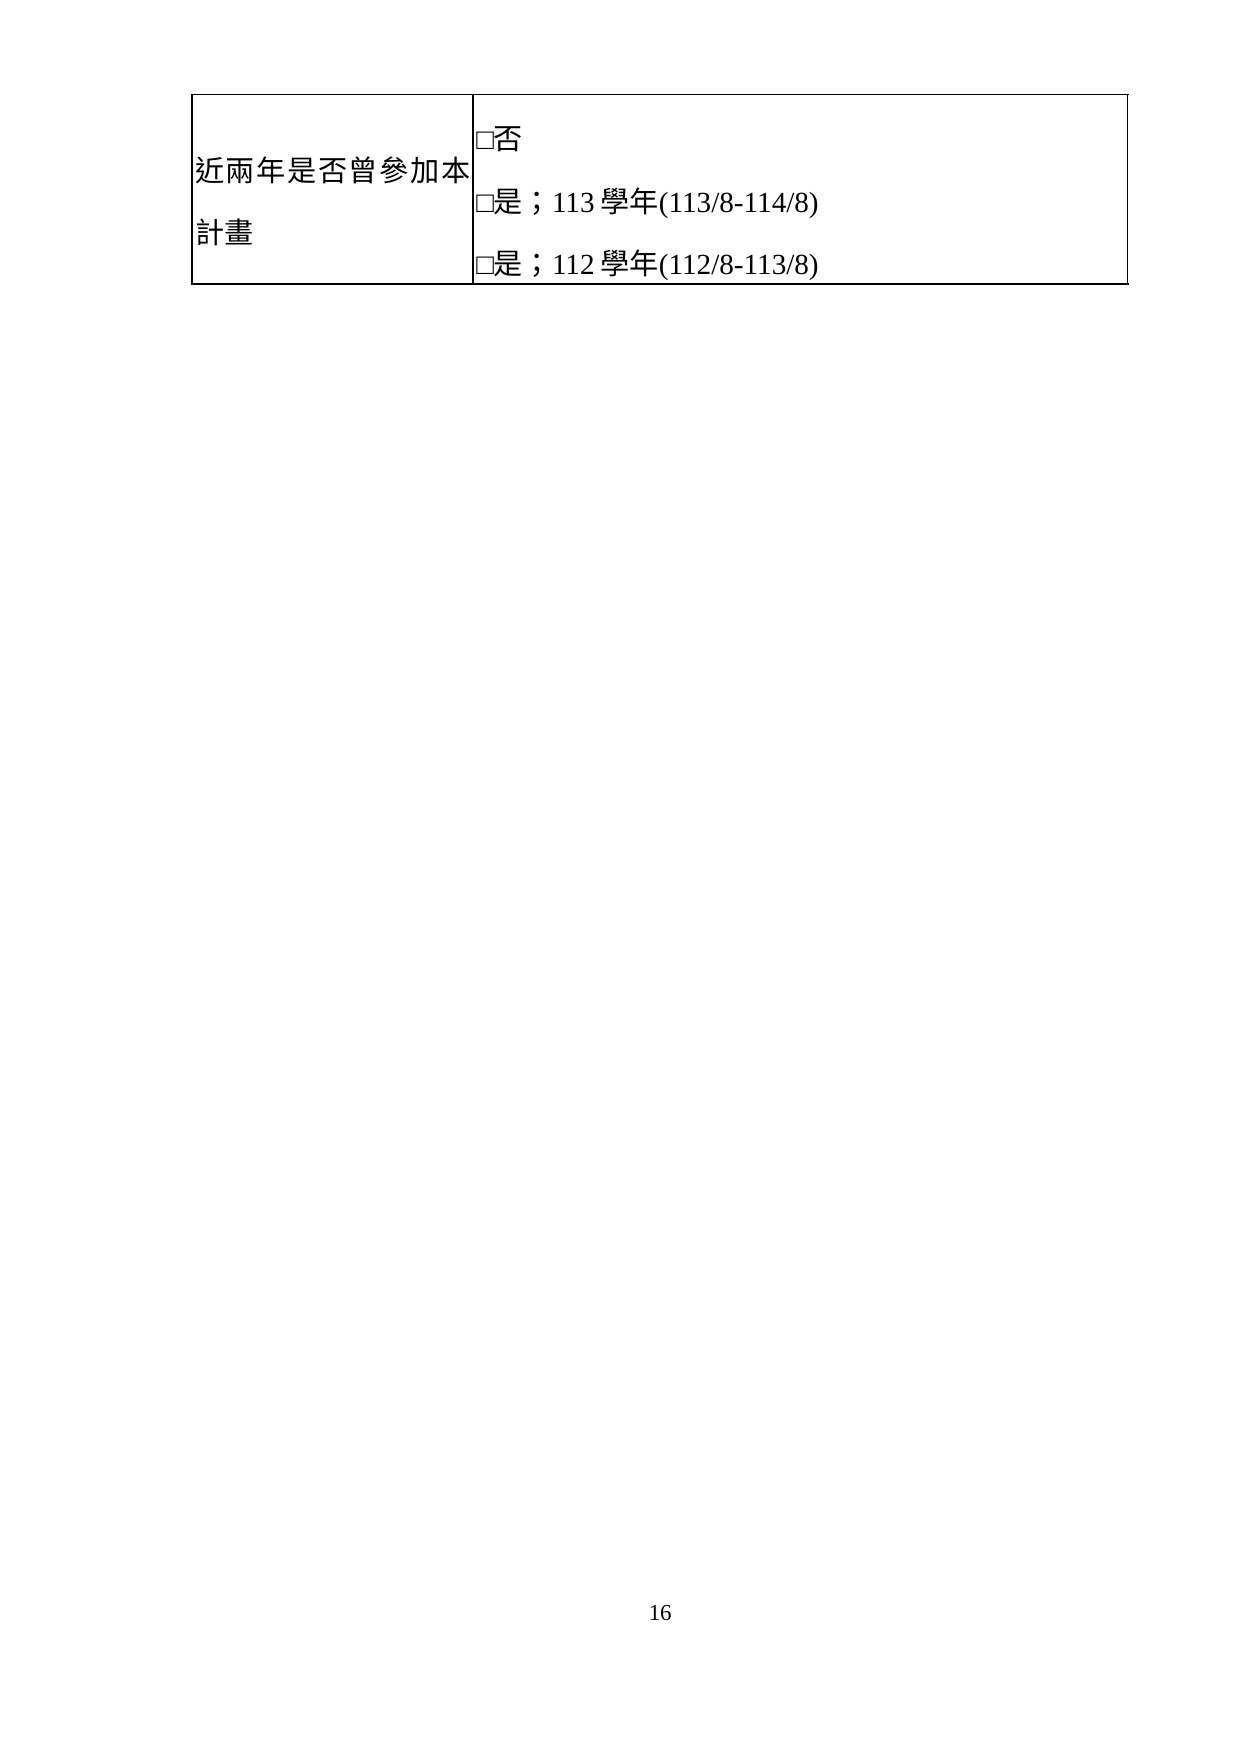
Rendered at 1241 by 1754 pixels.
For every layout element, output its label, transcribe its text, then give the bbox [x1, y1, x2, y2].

table_cell □否 □是；113學年(113/8-114/8) □是；112學年(112/8-113/8) [474, 95, 1127, 283]
table_cell 近兩年是否曾參加本計畫 [193, 95, 472, 283]
